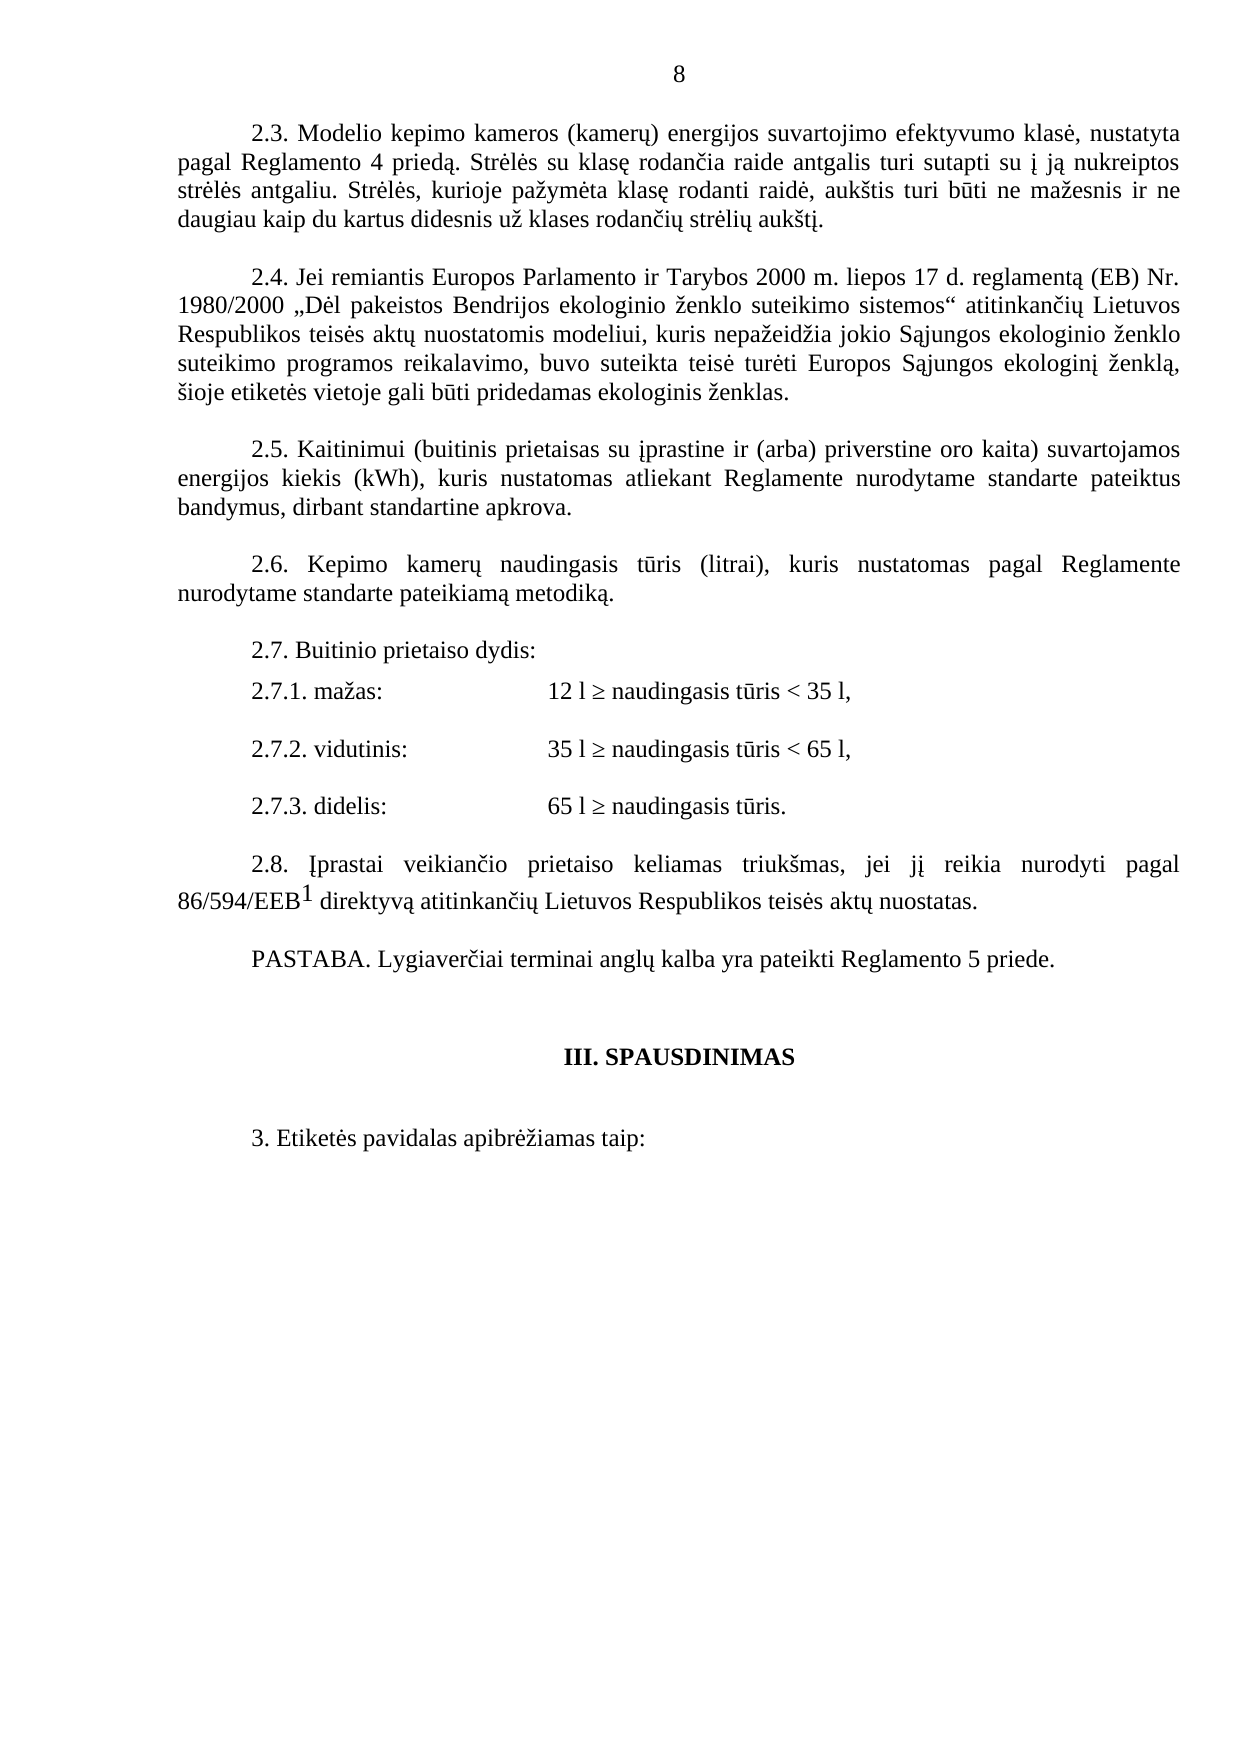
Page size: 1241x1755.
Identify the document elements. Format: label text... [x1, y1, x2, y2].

text 2.5. Kaitinimui (buitinis prietaisas su įprastine ir (arba) priverstine oro kaita) suvartojamos energijos kiekis (kWh), kuris nustatomas atliekant Reglamente nurodytame standarte pateiktus bandymus, dirbant standartine apkrova. [177, 434, 1181, 521]
text 2.7.2. vidutinis: 35 l ≥ naudingasis tūris < 65 l, [177, 734, 1181, 763]
text 3. Etiketės pavidalas apibrėžiamas taip: [177, 1123, 1181, 1152]
text 2.3. Modelio kepimo kameros (kamerų) energijos suvartojimo efektyvumo klasė, nustatyta pagal Reglamento 4 priedą. Strėlės su klasę rodančia raide antgalis turi sutapti su į ją nukreiptos strėlės antgaliu. Strėlės, kurioje pažymėta klasę rodanti raidė, aukštis turi būti ne mažesnis ir ne daugiau kaip du kartus didesnis už klases rodančių strėlių aukštį. [177, 118, 1181, 233]
text 2.7.1. mažas: 12 l ≥ naudingasis tūris < 35 l, [177, 676, 1181, 705]
text III. SPAUSDINIMAS [177, 1042, 1181, 1071]
text 2.7. Buitinio prietaiso dydis: [177, 636, 1181, 664]
text PASTABA. Lygiaverčiai terminai anglų kalba yra pateikti Reglamento 5 priede. [177, 944, 1181, 972]
text 2.7.3. didelis: 65 l ≥ naudingasis tūris. [177, 791, 1181, 820]
text 2.4. Jei remiantis Europos Parlamento ir Tarybos 2000 m. liepos 17 d. reglamentą (EB) Nr. 1980/2000 „Dėl pakeistos Bendrijos ekologinio ženklo suteikimo sistemos“ atitinkančių Lietuvos Respublikos teisės aktų nuostatomis modeliui, kuris nepažeidžia jokio Sąjungos ekologinio ženklo suteikimo programos reikalavimo, buvo suteikta teisė turėti Europos Sąjungos ekologinį ženklą, šioje etiketės vietoje gali būti pridedamas ekologinis ženklas. [177, 262, 1181, 406]
text 2.8. Įprastai veikiančio prietaiso keliamas triukšmas, jei jį reikia nurodyti pagal 86/594/EEB1 direktyvą atitinkančių Lietuvos Respublikos teisės aktų nuostatas. [177, 849, 1181, 915]
text 2.6. Kepimo kamerų naudingasis tūris (litrai), kuris nustatomas pagal Reglamente nurodytame standarte pateikiamą metodiką. [177, 549, 1181, 607]
